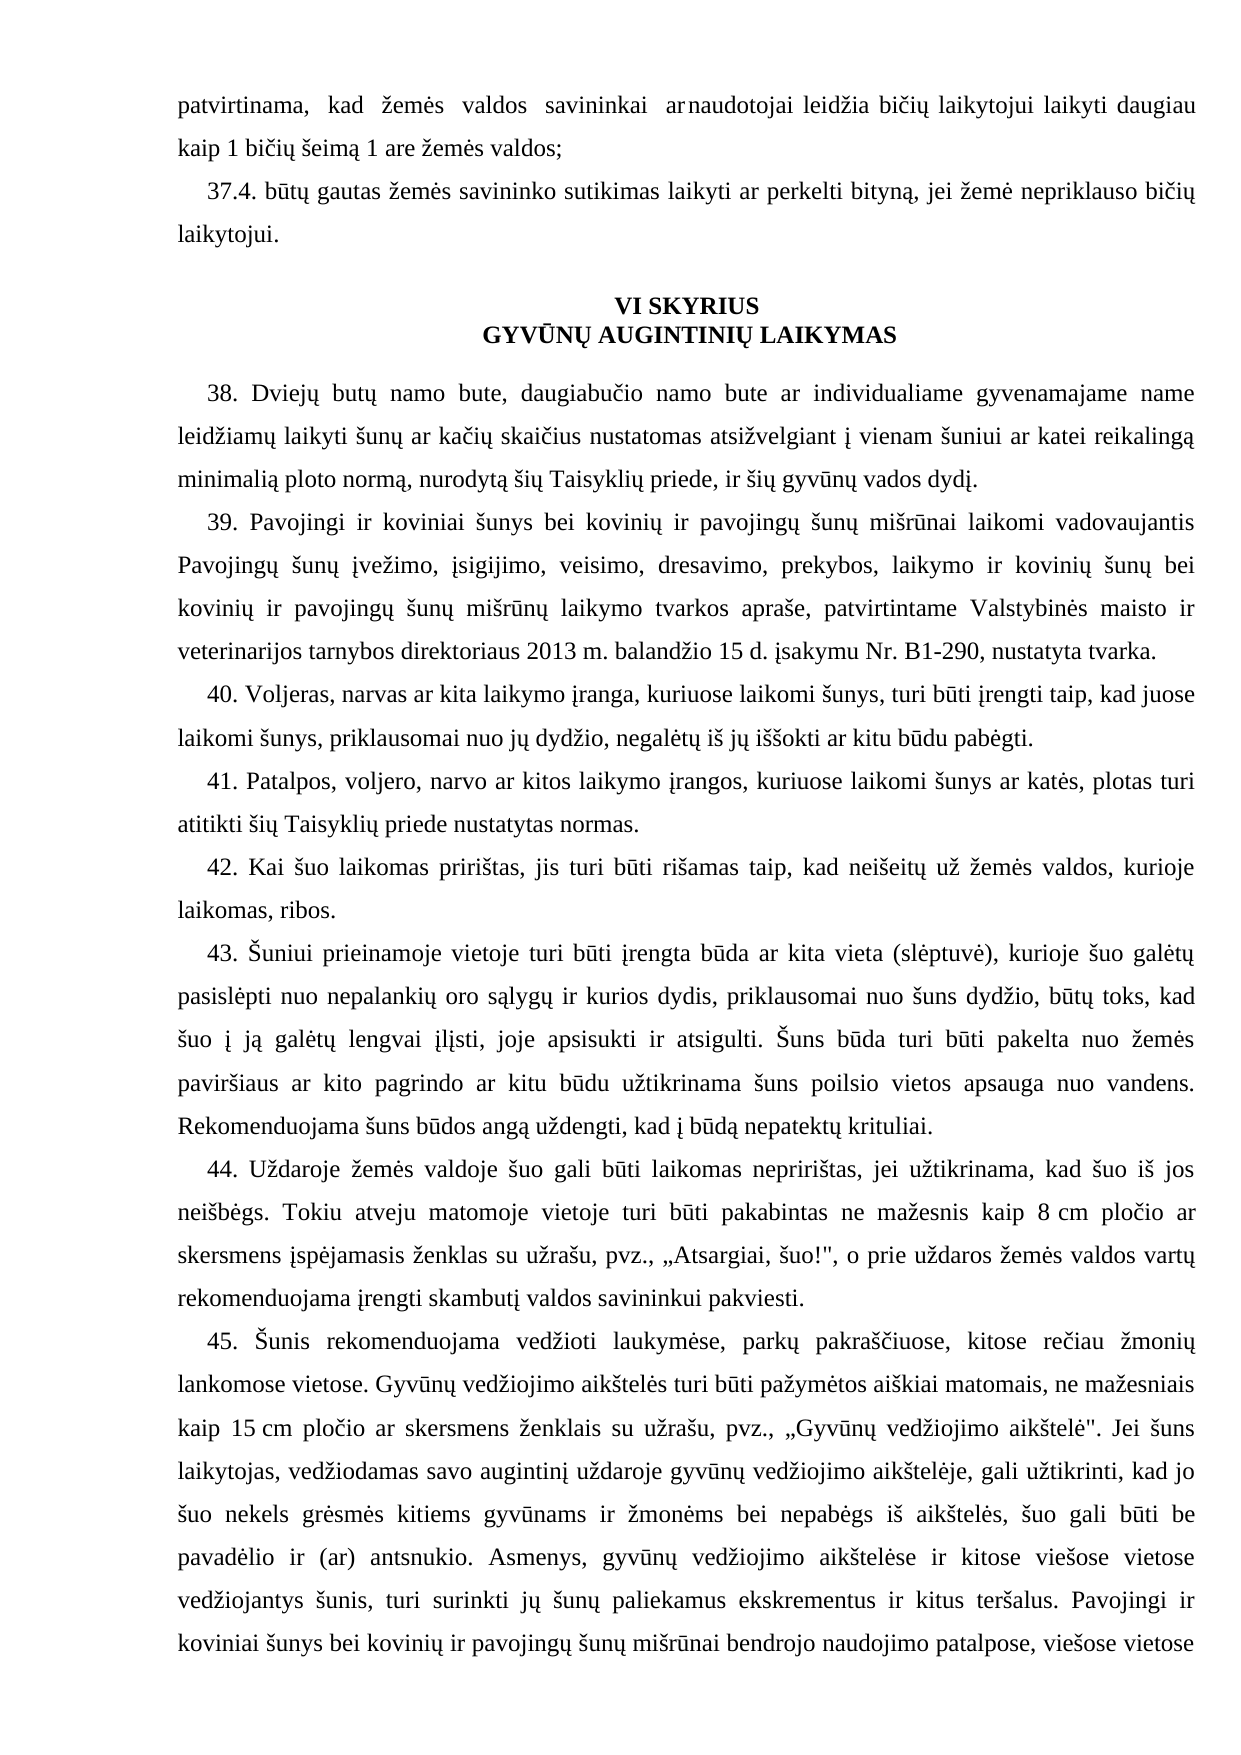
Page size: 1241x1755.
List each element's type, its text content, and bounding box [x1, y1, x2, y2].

text 38. Dviejų butų namo bute, daugiabučio namo bute ar individualiame gyvenamajame name leidžiamų laikyti šunų ar kačių skaičius nustatomas atsižvelgiant į vienam šuniui ar katei reikalingą minimalią ploto normą, nurodytą šių Taisyklių priede, ir šių gyvūnų vados dydį. [177, 378, 1196, 493]
text 44. Uždaroje žemės valdoje šuo gali būti laikomas nepririštas, jei užtikrinama, kad šuo iš jos neišbėgs. Tokiu atveju matomoje vietoje turi būti pakabintas ne mažesnis kaip 8 cm pločio ar skersmens įspėjamasis ženklas su užrašu, pvz., „Atsargiai, šuo!", o prie uždaros žemės valdos vartų rekomenduojama įrengti skambutį valdos savininkui pakviesti. [177, 1154, 1196, 1312]
text 42. Kai šuo laikomas pririštas, jis turi būti rišamas taip, kad neišeitų už žemės valdos, kurioje laikomas, ribos. [177, 852, 1196, 924]
text 45. Šunis rekomenduojama vedžioti laukymėse, parkų pakraščiuose, kitose rečiau žmonių lankomose vietose. Gyvūnų vedžiojimo aikštelės turi būti pažymėtos aiškiai matomais, ne mažesniais kaip 15 cm pločio ar skersmens ženklais su užrašu, pvz., „Gyvūnų vedžiojimo aikštelė". Jei šuns laikytojas, vedžiodamas savo augintinį uždaroje gyvūnų vedžiojimo aikštelėje, gali užtikrinti, kad jo šuo nekels grėsmės kitiems gyvūnams ir žmonėms bei nepabėgs iš aikštelės, šuo gali būti be pavadėlio ir (ar) antsnukio. Asmenys, gyvūnų vedžiojimo aikštelėse ir kitose viešose vietose vedžiojantys šunis, turi surinkti jų šunų paliekamus ekskrementus ir kitus teršalus. Pavojingi ir koviniai šunys bei kovinių ir pavojingų šunų mišrūnai bendrojo naudojimo patalpose, viešose vietose [177, 1326, 1196, 1657]
text 43. Šuniui prieinamoje vietoje turi būti įrengta būda ar kita vieta (slėptuvė), kurioje šuo galėtų pasislėpti nuo nepalankių oro sąlygų ir kurios dydis, priklausomai nuo šuns dydžio, būtų toks, kad šuo į ją galėtų lengvai įlįsti, joje apsisukti ir atsigulti. Šuns būda turi būti pakelta nuo žemės paviršiaus ar kito pagrindo ar kitu būdu užtikrinama šuns poilsio vietos apsauga nuo vandens. Rekomenduojama šuns būdos angą uždengti, kad į būdą nepatektų krituliai. [177, 938, 1196, 1139]
text patvirtinama, kad žemės valdos savininkai ar naudotojai leidžia bičių laikytojui laikyti daugiau kaip 1 bičių šeimą 1 are žemės valdos; [177, 90, 1196, 162]
text 40. Voljeras, narvas ar kita laikymo įranga, kuriuose laikomi šunys, turi būti įrengti taip, kad juose laikomi šunys, priklausomai nuo jų dydžio, negalėtų iš jų iššokti ar kitu būdu pabėgti. [177, 679, 1196, 751]
text VI SKYRIUS [177, 291, 1196, 320]
text 39. Pavojingi ir koviniai šunys bei kovinių ir pavojingų šunų mišrūnai laikomi vadovaujantis Pavojingų šunų įvežimo, įsigijimo, veisimo, dresavimo, prekybos, laikymo ir kovinių šunų bei kovinių ir pavojingų šunų mišrūnų laikymo tvarkos apraše, patvirtintame Valstybinės maisto ir veterinarijos tarnybos direktoriaus 2013 m. balandžio 15 d. įsakymu Nr. B1-290, nustatyta tvarka. [177, 507, 1196, 665]
text 41. Patalpos, voljero, narvo ar kitos laikymo įrangos, kuriuose laikomi šunys ar katės, plotas turi atitikti šių Taisyklių priede nustatytas normas. [177, 766, 1196, 838]
text 37.4. būtų gautas žemės savininko sutikimas laikyti ar perkelti bityną, jei žemė nepriklauso bičių laikytojui. [177, 176, 1196, 248]
text GYVŪNŲ AUGINTINIŲ LAIKYMAS [177, 320, 1196, 349]
